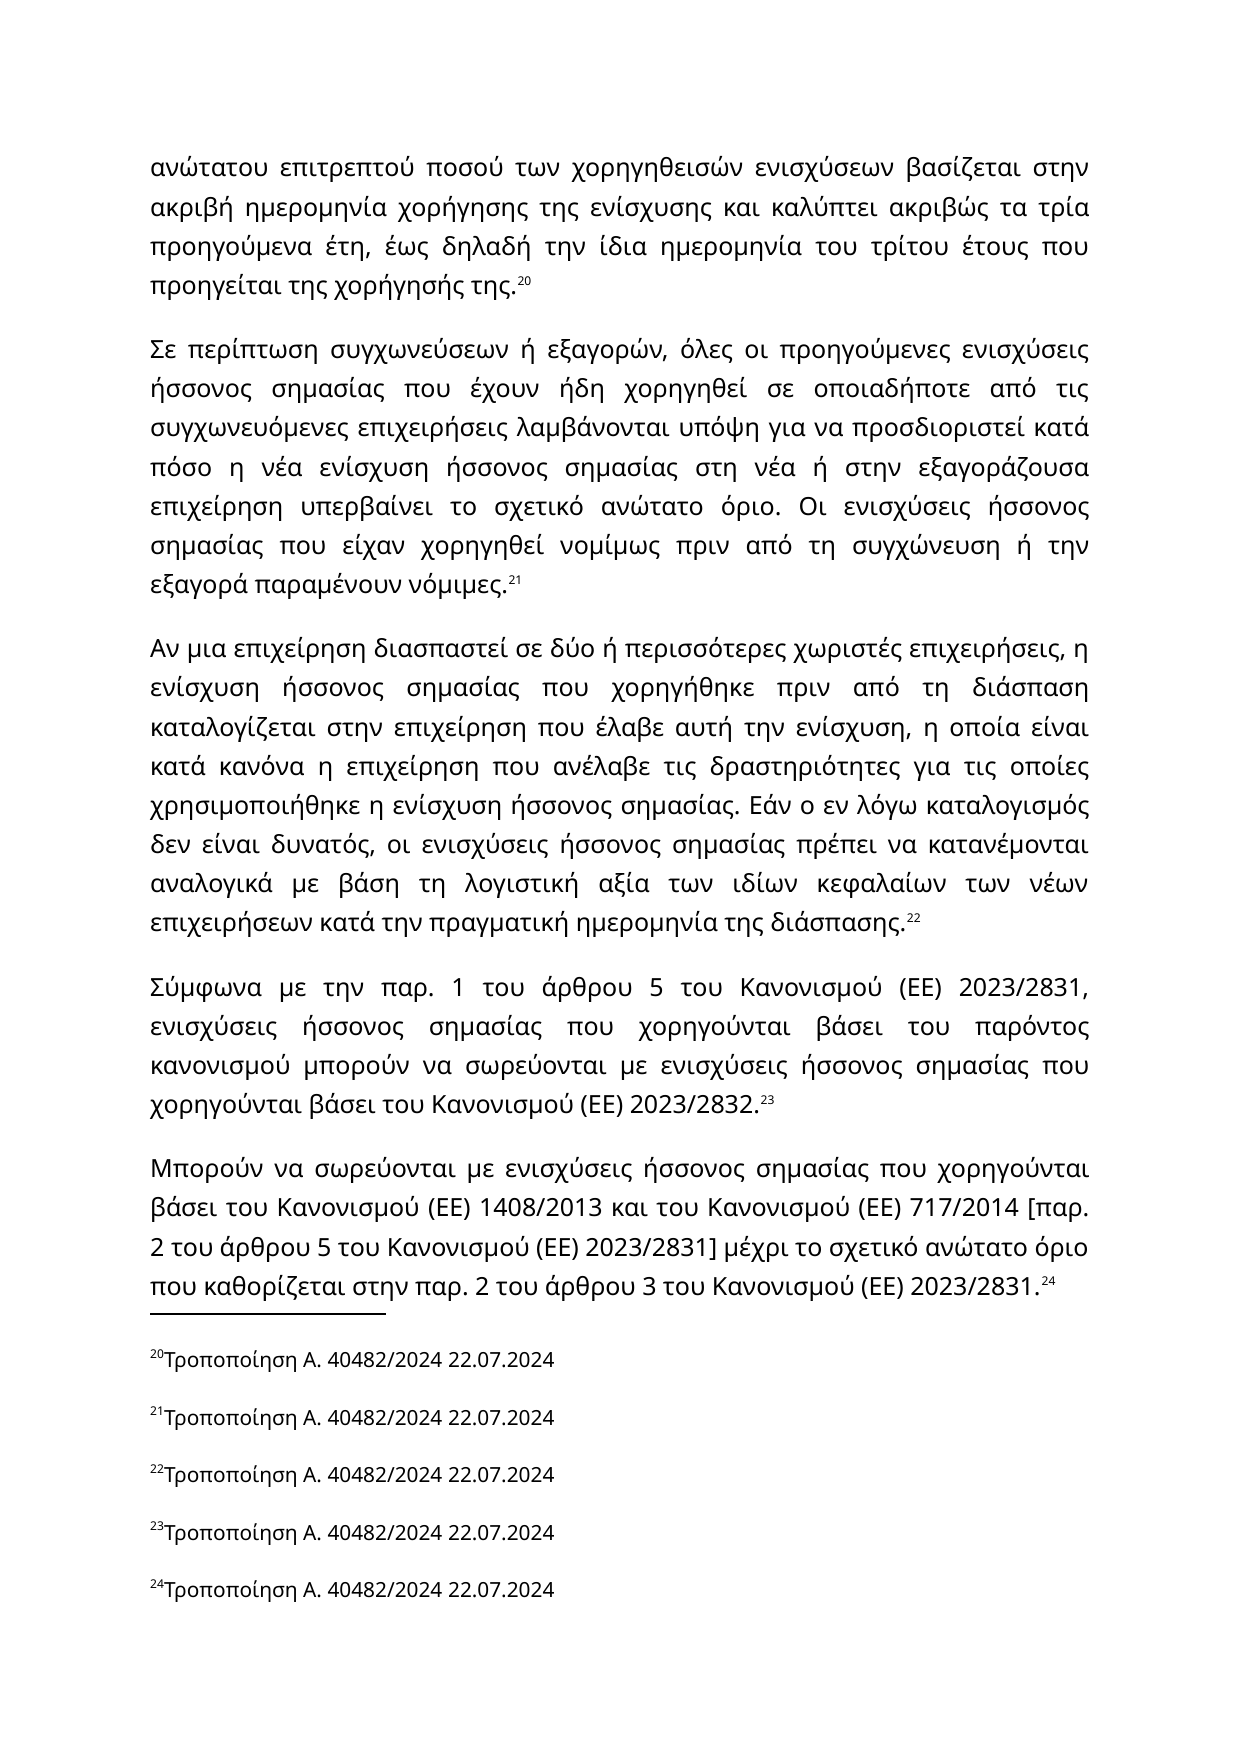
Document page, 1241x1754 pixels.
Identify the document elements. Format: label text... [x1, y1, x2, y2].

text Αν μια επιχείρηση διασπαστεί σε δύο ή περισσότερες χωριστές επιχειρήσεις, η ενίσχυση ήσσονος σημασίας που χορηγήθηκε πριν από τη διάσπαση καταλογίζεται στην επιχείρηση που έλαβε αυτή την ενίσχυση, η οποία είναι κατά κανόνα η επιχείρηση που ανέλαβε τις δραστηριότητες για τις οποίες χρησιμοποιήθηκε η ενίσχυση ήσσονος σημασίας. Εάν ο εν λόγω καταλογισμός δεν είναι δυνατός, οι ενισχύσεις ήσσονος σημασίας πρέπει να κατανέμονται αναλογικά με βάση τη λογιστική αξία των ιδίων κεφαλαίων των νέων επιχειρήσεων κατά την πραγματική ημερομηνία της διάσπασης. [150, 631, 1090, 939]
text ανώτατου επιτρεπτού ποσού των χορηγηθεισών ενισχύσεων βασίζεται στην ακριβή ημερομηνία χορήγησης της ενίσχυσης και καλύπτει ακριβώς τα τρία προηγούμενα έτη, έως δηλαδή την ίδια ημερομηνία του τρίτου έτους που προηγείται της χορήγησής της. [150, 150, 1090, 302]
text Τροποποίηση A. 40482/2024 22.07.2024 [150, 1345, 1090, 1373]
text Τροποποίηση A. 40482/2024 22.07.2024 [150, 1576, 1090, 1604]
text Τροποποίηση A. 40482/2024 22.07.2024 [150, 1460, 1090, 1489]
text Τροποποίηση A. 40482/2024 22.07.2024 [150, 1403, 1090, 1431]
text Τροποποίηση A. 40482/2024 22.07.2024 [150, 1518, 1090, 1546]
text Σε περίπτωση συγχωνεύσεων ή εξαγορών, όλες οι προηγούμενες ενισχύσεις ήσσονος σημασίας που έχουν ήδη χορηγηθεί σε οποιαδήποτε από τις συγχωνευόμενες επιχειρήσεις λαμβάνονται υπόψη για να προσδιοριστεί κατά πόσο η νέα ενίσχυση ήσσονος σημασίας στη νέα ή στην εξαγοράζουσα επιχείρηση υπερβαίνει το σχετικό ανώτατο όριο. Οι ενισχύσεις ήσσονος σημασίας που είχαν χορηγηθεί νομίμως πριν από τη συγχώνευση ή την εξαγορά παραμένουν νόμιμες. [150, 332, 1090, 601]
text Σύμφωνα με την παρ. 1 του άρθρου 5 του Κανονισμού (ΕΕ) 2023/2831, ενισχύσεις ήσσονος σημασίας που χορηγούνται βάσει του παρόντος κανονισμού μπορούν να σωρεύονται με ενισχύσεις ήσσονος σημασίας που χορηγούνται βάσει του Κανονισμού (ΕΕ) 2023/2832. [150, 969, 1090, 1121]
text Μπορούν να σωρεύονται με ενισχύσεις ήσσονος σημασίας που χορηγούνται βάσει του Κανονισμού (ΕΕ) 1408/2013 και του Κανονισμού (ΕΕ) 717/2014 [παρ. 2 του άρθρου 5 του Κανονισμού (ΕΕ) 2023/2831] μέχρι το σχετικό ανώτατο όριο που καθορίζεται στην παρ. 2 του άρθρου 3 του Κανονισμού (ΕΕ) 2023/2831. [150, 1151, 1090, 1302]
